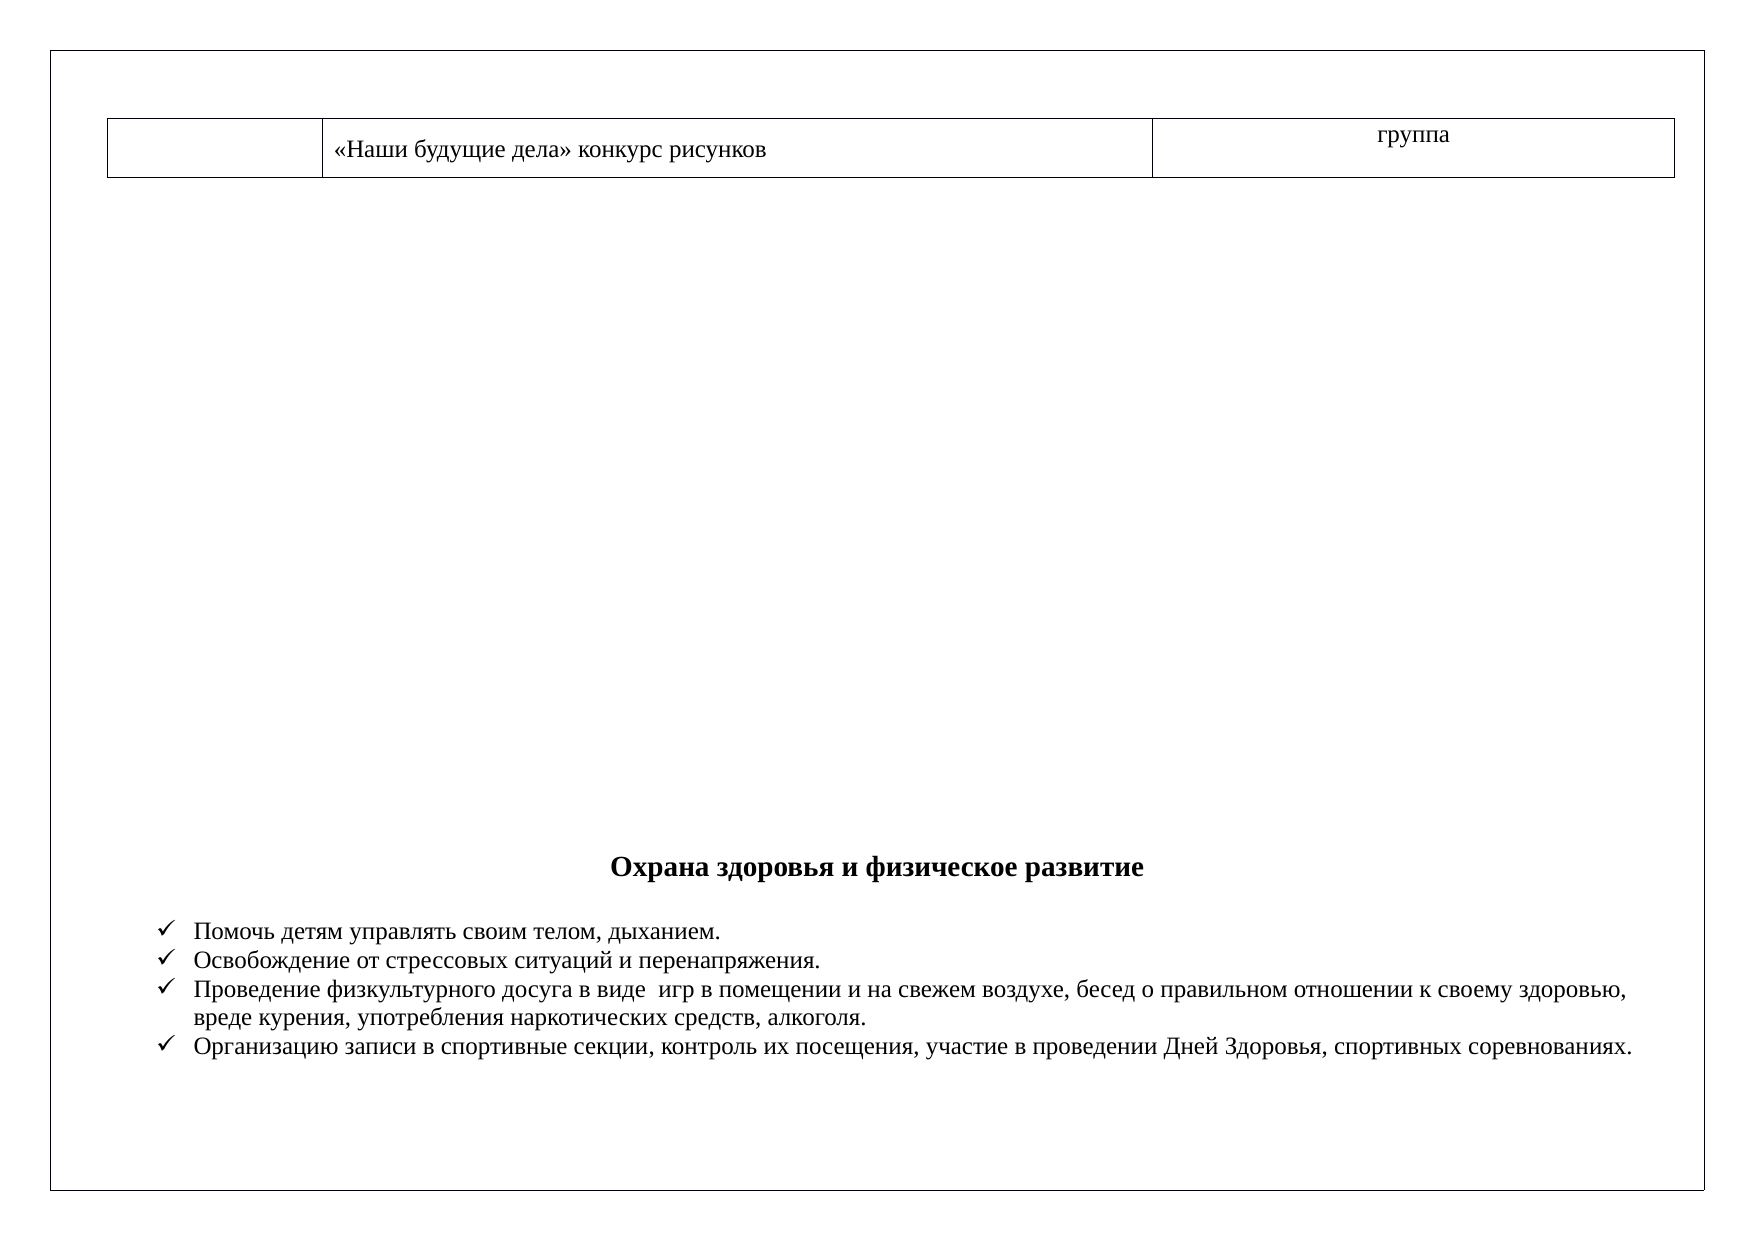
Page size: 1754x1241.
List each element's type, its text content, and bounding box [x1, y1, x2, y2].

list Организацию записи в спортивные секции, контроль их посещения, участие в проведении Дней Здоровья, спортивных соревнованиях. [156, 1031, 1636, 1060]
table_cell «Наши будущие дела» конкурс рисунков [323, 119, 1152, 177]
list Проведение физкультурного досуга в виде игр в помещении и на свежем воздухе, бесед о правильном отношении к своему здоровью, вреде курения, употребления наркотических средств, алкоголя. [156, 974, 1636, 1031]
table_cell группа [1153, 119, 1674, 177]
table_cell [108, 119, 322, 177]
list Помочь детям управлять своим телом, дыханием. [156, 916, 1636, 945]
text Охрана здоровья и физическое развитие [118, 849, 1636, 883]
list Освобождение от стрессовых ситуаций и перенапряжения. [156, 945, 1636, 974]
